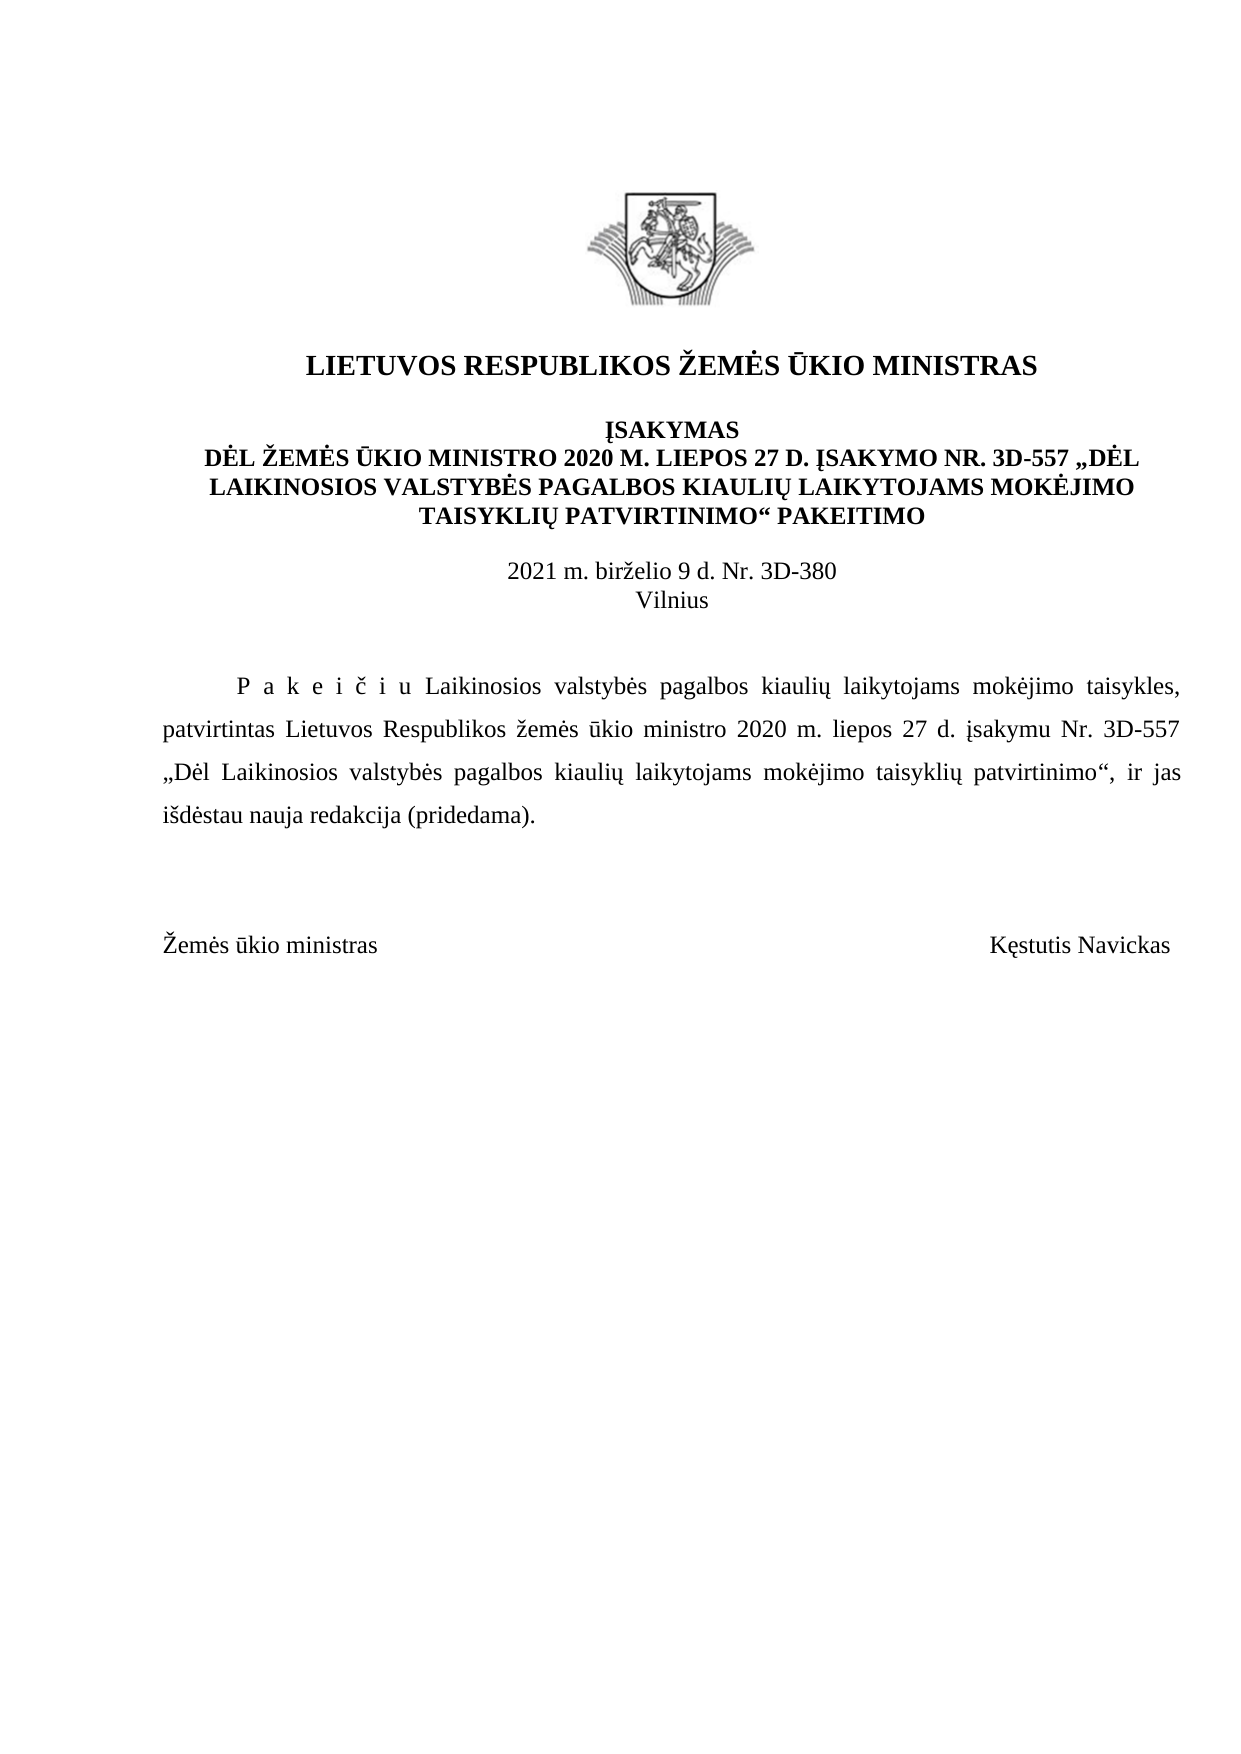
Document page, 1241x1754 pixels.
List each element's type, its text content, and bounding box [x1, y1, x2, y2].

text Žemės ūkio ministras Kęstutis Navickas [162, 930, 1181, 959]
text LIETUVOS RESPUBLIKOS ŽEMĖS ŪKIO MINISTRAS [162, 348, 1181, 381]
text P a k e i č i u Laikinosios valstybės pagalbos kiaulių laikytojams mokėjimo taisykles, patvirtintas Lietuvos Respublikos žemės ūkio ministro 2020 m. liepos 27 d. įsakymu Nr. 3D-557 „Dėl Laikinosios valstybės pagalbos kiaulių laikytojams mokėjimo taisyklių patvirtinimo“, ir jas išdėstau nauja redakcija (pridedama). [162, 671, 1181, 829]
text ĮSAKYMAS [162, 415, 1181, 443]
text DĖL ŽEMĖS ŪKIO MINISTRO 2020 M. liepos 27 D. ĮSAKYMO NR. 3D-557 „DĖL LAIKINOSIOS VALSTYBĖS PAGALBOS Kiaulių LAIKYTOJAMS MOKĖJIMO TAISYKLIŲ PATVIRTINIMO“ PAKEITIMO [162, 443, 1181, 530]
text Vilnius [162, 585, 1181, 614]
text 2021 m. birželio 9 d. Nr. 3D-380 [162, 556, 1181, 585]
